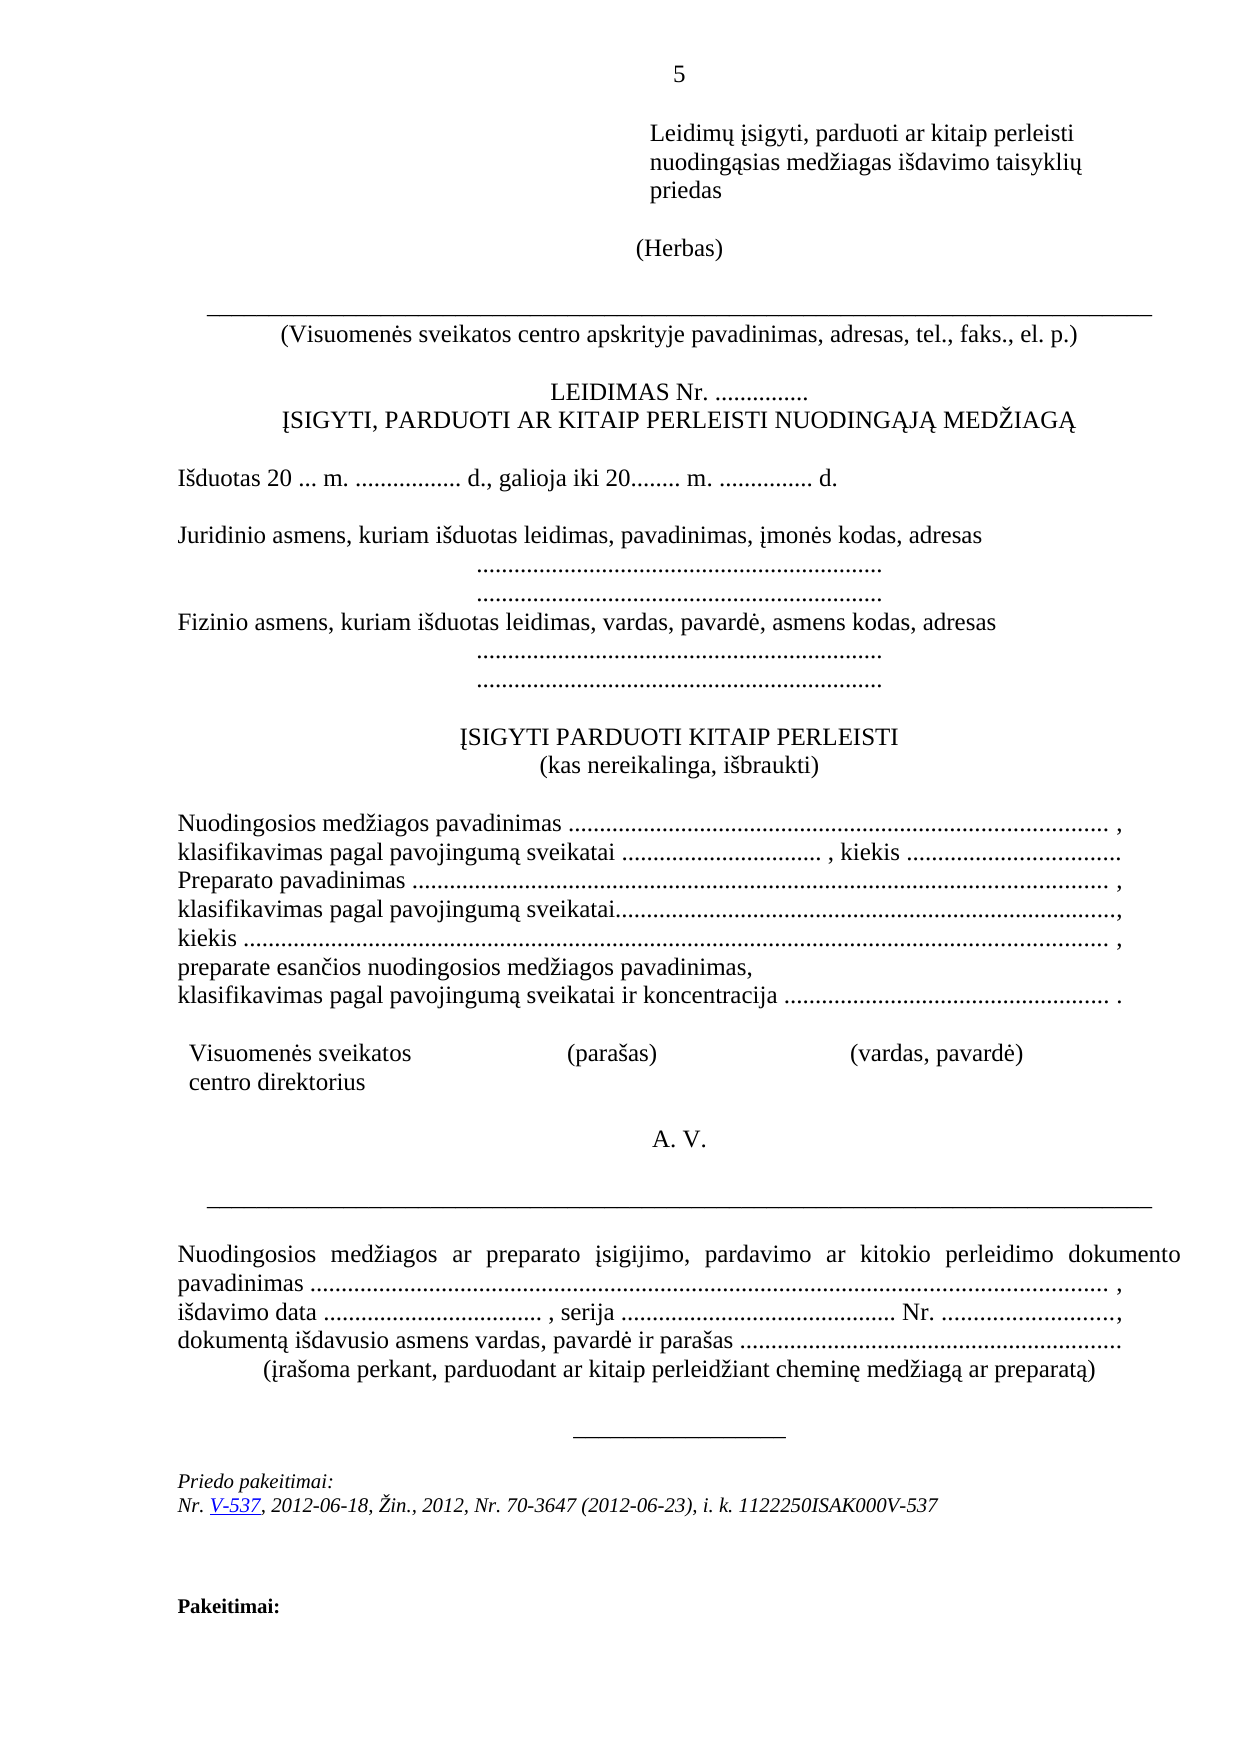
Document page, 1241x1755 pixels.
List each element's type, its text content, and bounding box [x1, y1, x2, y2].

text klasifikavimas pagal pavojingumą sveikatai ir koncentracija . [177, 981, 1181, 1009]
text (Visuomenės sveikatos centro apskrityje pavadinimas, adresas, tel., faks., el. p.) [177, 319, 1181, 348]
text klasifikavimas pagal pavojingumą sveikatai , [177, 894, 1181, 923]
table_header [489, 1038, 556, 1096]
table_header [746, 1038, 838, 1096]
text preparate esančios nuodingosios medžiagos pavadinimas, [177, 952, 1181, 981]
text ................................................................. [177, 636, 1181, 664]
text Nr. V-537, 2012-06-18, Žin., 2012, Nr. 70-3647 (2012-06-23), i. k. 1122250ISAK000V-537 [177, 1493, 1181, 1517]
text _ [177, 1182, 1181, 1211]
text klasifikavimas pagal pavojingumą sveikatai ................................ , kiekis [177, 837, 1181, 866]
text išdavimo data ................................... , serija ............................................ Nr. , [177, 1297, 1181, 1326]
text (kas nereikalinga, išbraukti) [177, 751, 1181, 779]
text Nuodingosios medžiagos pavadinimas , [177, 808, 1181, 837]
text Nuodingosios medžiagos ar preparato įsigijimo, pardavimo ar kitokio perleidimo dokumento pavadinimas , [177, 1239, 1181, 1297]
text dokumentą išdavusio asmens vardas, pavardė ir parašas [177, 1326, 1181, 1354]
text A. V. [177, 1124, 1181, 1153]
text (Herbas) [177, 233, 1181, 262]
text Priedo pakeitimai: [177, 1469, 1181, 1493]
text nuodingąsias medžiagas išdavimo taisyklių [649, 147, 1181, 176]
table_header (vardas, pavardė) [839, 1038, 1122, 1096]
text ĮSIGYTI PARDUOTI KITAIP PERLEISTI [177, 722, 1181, 751]
text _ [177, 291, 1181, 319]
text ĮSIGYTI, PARDUOTI AR KITAIP PERLEISTI NUODINGĄJĄ MEDŽIAGĄ [177, 406, 1181, 434]
table_header Visuomenės sveikatos centro direktorius [177, 1038, 488, 1096]
text ................................................................. [177, 664, 1181, 693]
text Fizinio asmens, kuriam išduotas leidimas, vardas, pavardė, asmens kodas, adresas [177, 607, 1181, 636]
text ................................................................. [177, 578, 1181, 607]
text (įrašoma perkant, parduodant ar kitaip perleidžiant cheminę medžiagą ar preparatą) [177, 1354, 1181, 1383]
text kiekis , [177, 923, 1181, 952]
text Leidimų įsigyti, parduoti ar kitaip perleisti [649, 118, 1181, 147]
text Pakeitimai: [177, 1594, 1181, 1618]
text priedas [649, 176, 1181, 204]
text Išduotas 20 ... m. ................. d., galioja iki 20........ m. ............... d. [177, 463, 1181, 492]
text Preparato pavadinimas , [177, 866, 1181, 894]
text _________________ [177, 1412, 1181, 1441]
text LEIDIMAS Nr. ............... [177, 377, 1181, 406]
text ................................................................. [177, 549, 1181, 578]
table_header (parašas) [556, 1038, 746, 1096]
text Juridinio asmens, kuriam išduotas leidimas, pavadinimas, įmonės kodas, adresas [177, 521, 1181, 549]
